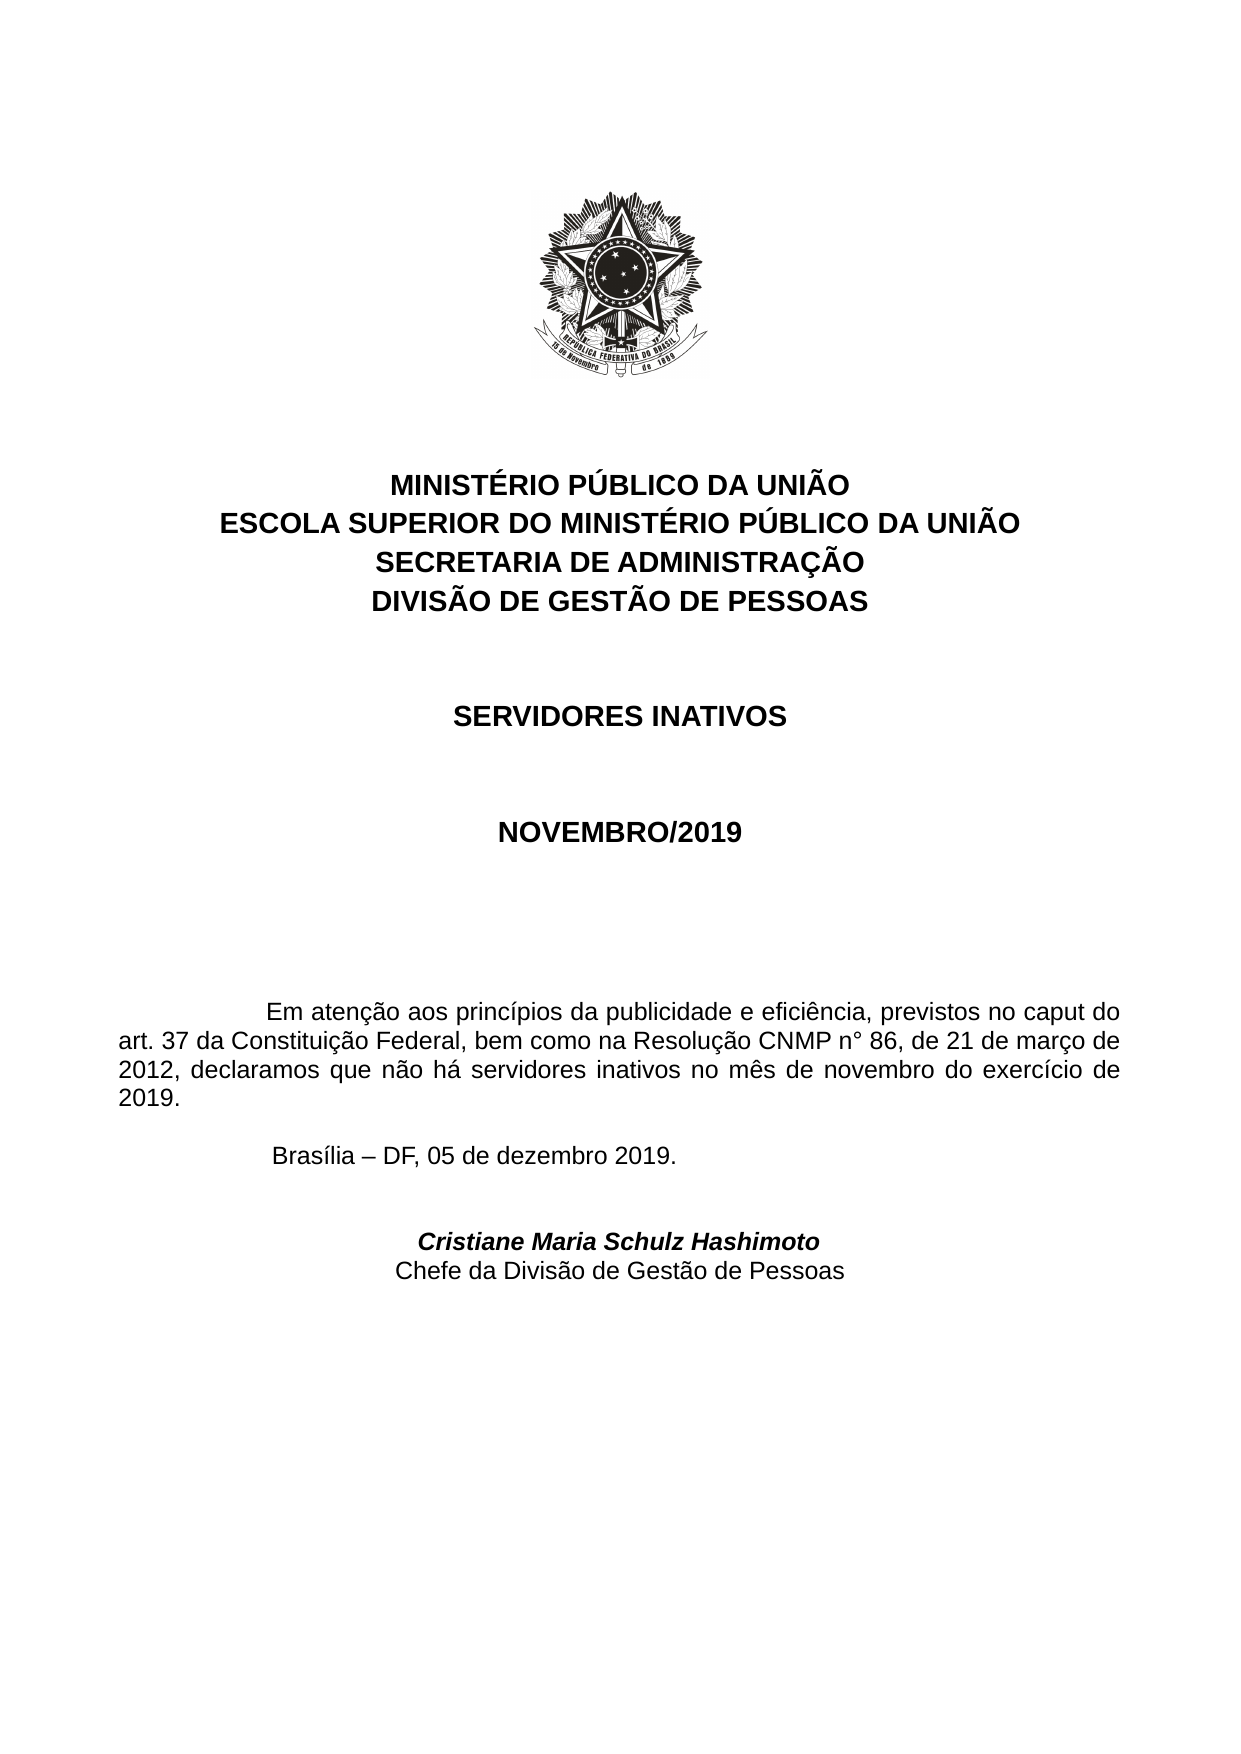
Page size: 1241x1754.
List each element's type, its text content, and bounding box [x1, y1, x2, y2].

text ESCOLA SUPERIOR DO MINISTÉRIO PÚBLICO DA UNIÃO [118, 506, 1122, 540]
picture [530, 190, 710, 379]
text Chefe da Divisão de Gestão de Pessoas [118, 1256, 1122, 1284]
text MINISTÉRIO PÚBLICO DA UNIÃO [118, 468, 1122, 501]
text NOVEMBRO/2019 [118, 815, 1122, 848]
text Brasília – DF, 05 de dezembro 2019. [118, 1141, 1122, 1169]
text SECRETARIA DE ADMINISTRAÇÃO [118, 545, 1122, 578]
text DIVISÃO DE GESTÃO DE PESSOAS [118, 583, 1122, 617]
text Cristiane Maria Schulz Hashimoto [118, 1227, 1122, 1256]
text SERVIDORES INATIVOS [118, 699, 1122, 733]
text Em atenção aos princípios da publicidade e eficiência, previstos no caput do art. 37 da Constituição Federal, bem como na Resolução CNMP n° 86, de 21 de março de 2012, declaramos que não há servidores inativos no mês de novembro do exercício de 2019. [118, 997, 1122, 1112]
